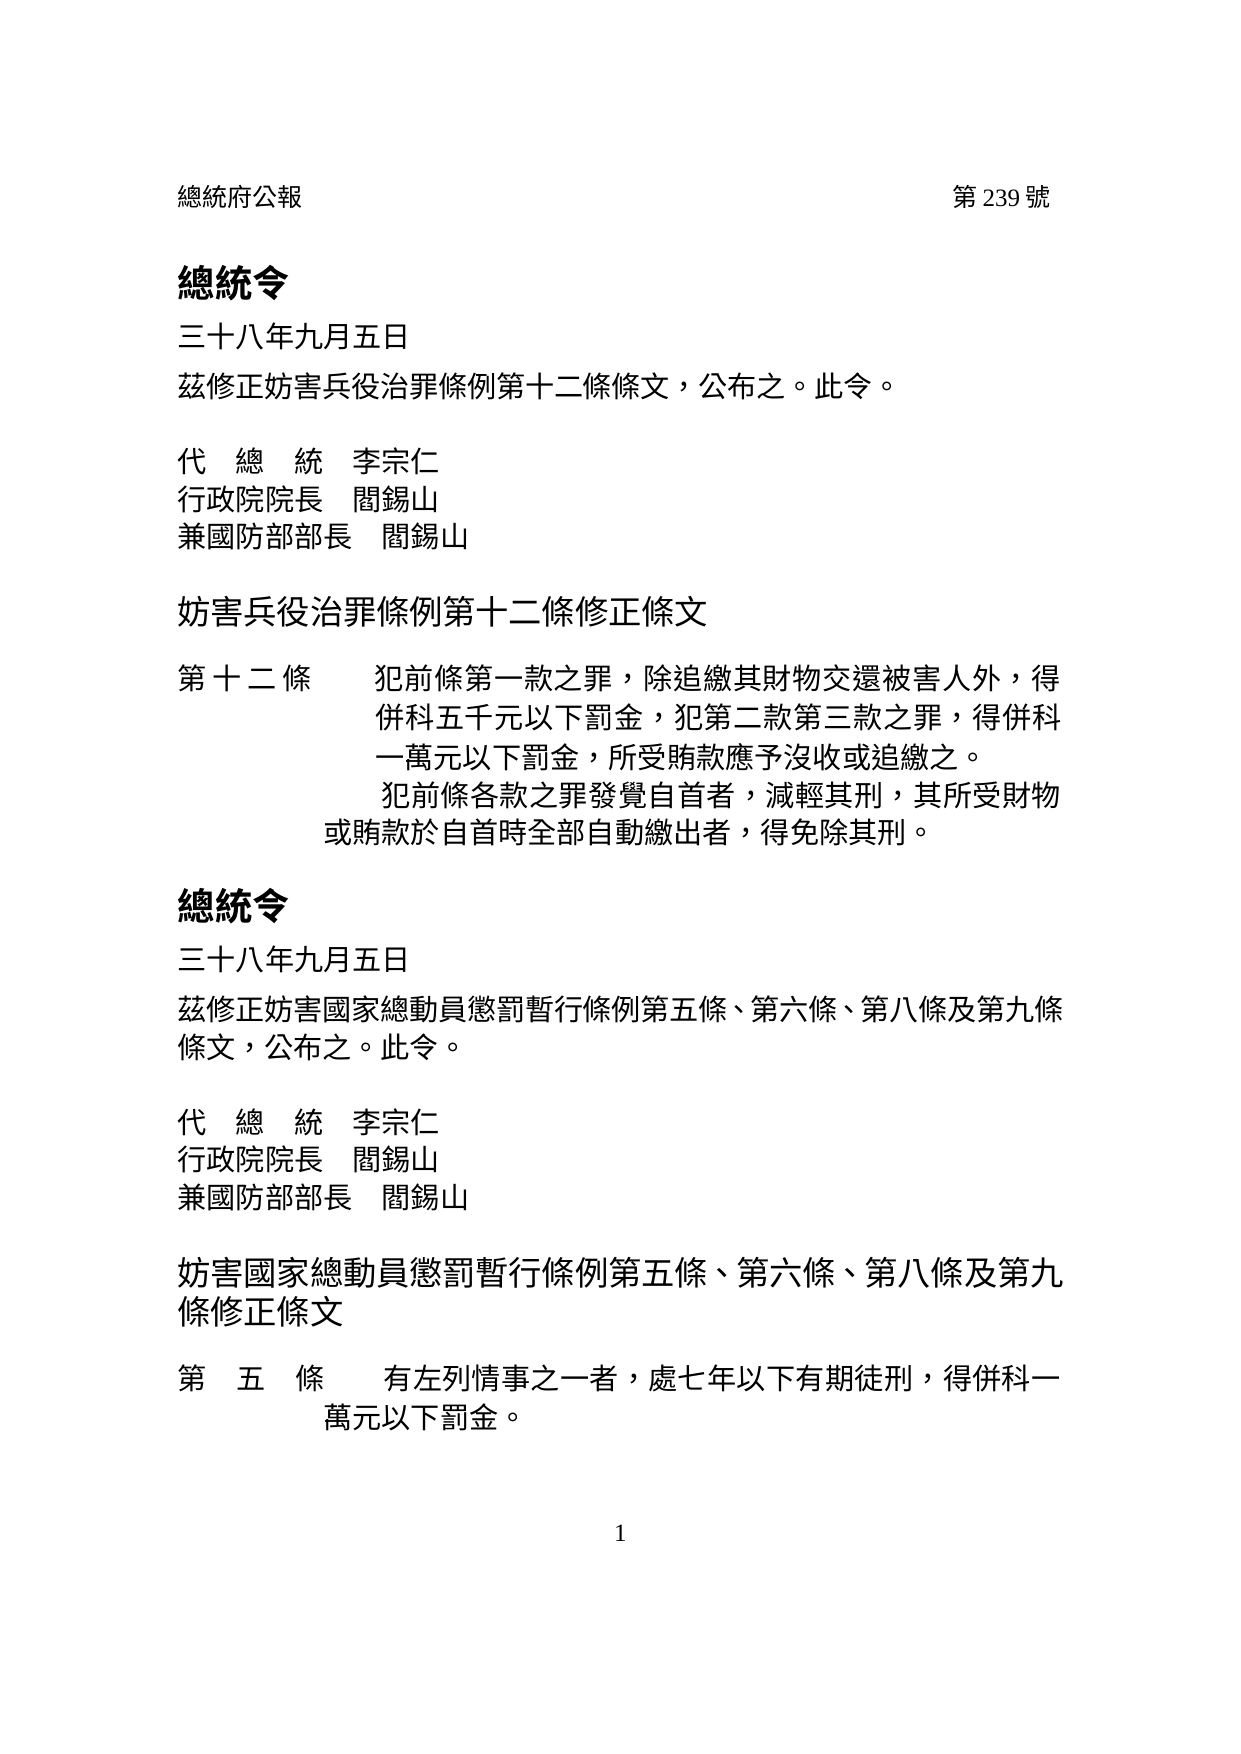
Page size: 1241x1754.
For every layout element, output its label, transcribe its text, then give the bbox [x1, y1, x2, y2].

text 第 五 條 有左列情事之一者，處七年以下有期徒刑，得併科一萬元以下罰金。 [177, 1357, 1063, 1437]
text 犯前條各款之罪發覺自首者，減輕其刑，其所受財物或賄款於自首時全部自動繳出者，得免除其刑。 [323, 776, 1063, 851]
text 妨害兵役治罪條例第十二條修正條文 [177, 593, 1063, 632]
text 兼國防部部長 閻錫山 [177, 518, 1063, 555]
text 總統令 [177, 266, 1063, 305]
text 妨害國家總動員懲罰暫行條例第五條、第六條、第八條及第九條修正條文 [177, 1253, 1063, 1332]
text 三十八年九月五日 [177, 941, 1063, 978]
text 行政院院長 閻錫山 [177, 480, 1063, 518]
text 三十八年九月五日 [177, 318, 1063, 355]
text 茲修正妨害國家總動員懲罰暫行條例第五條、第六條、第八條及第九條條文，公布之。此令。 [177, 991, 1063, 1066]
text 代 總 統 李宗仁 [177, 1103, 1063, 1141]
text 茲修正妨害兵役治罪條例第十二條條文，公布之。此令。 [177, 368, 1063, 405]
text 第十二條 犯前條第一款之罪，除追繳其財物交還被害人外，得併科五千元以下罰金，犯第二款第三款之罪，得併科一萬元以下罰金，所受賄款應予沒收或追繳之。 [177, 657, 1063, 776]
text 兼國防部部長 閻錫山 [177, 1178, 1063, 1216]
text 代 總 統 李宗仁 [177, 443, 1063, 480]
text 行政院院長 閻錫山 [177, 1141, 1063, 1178]
text 總統令 [177, 889, 1063, 928]
